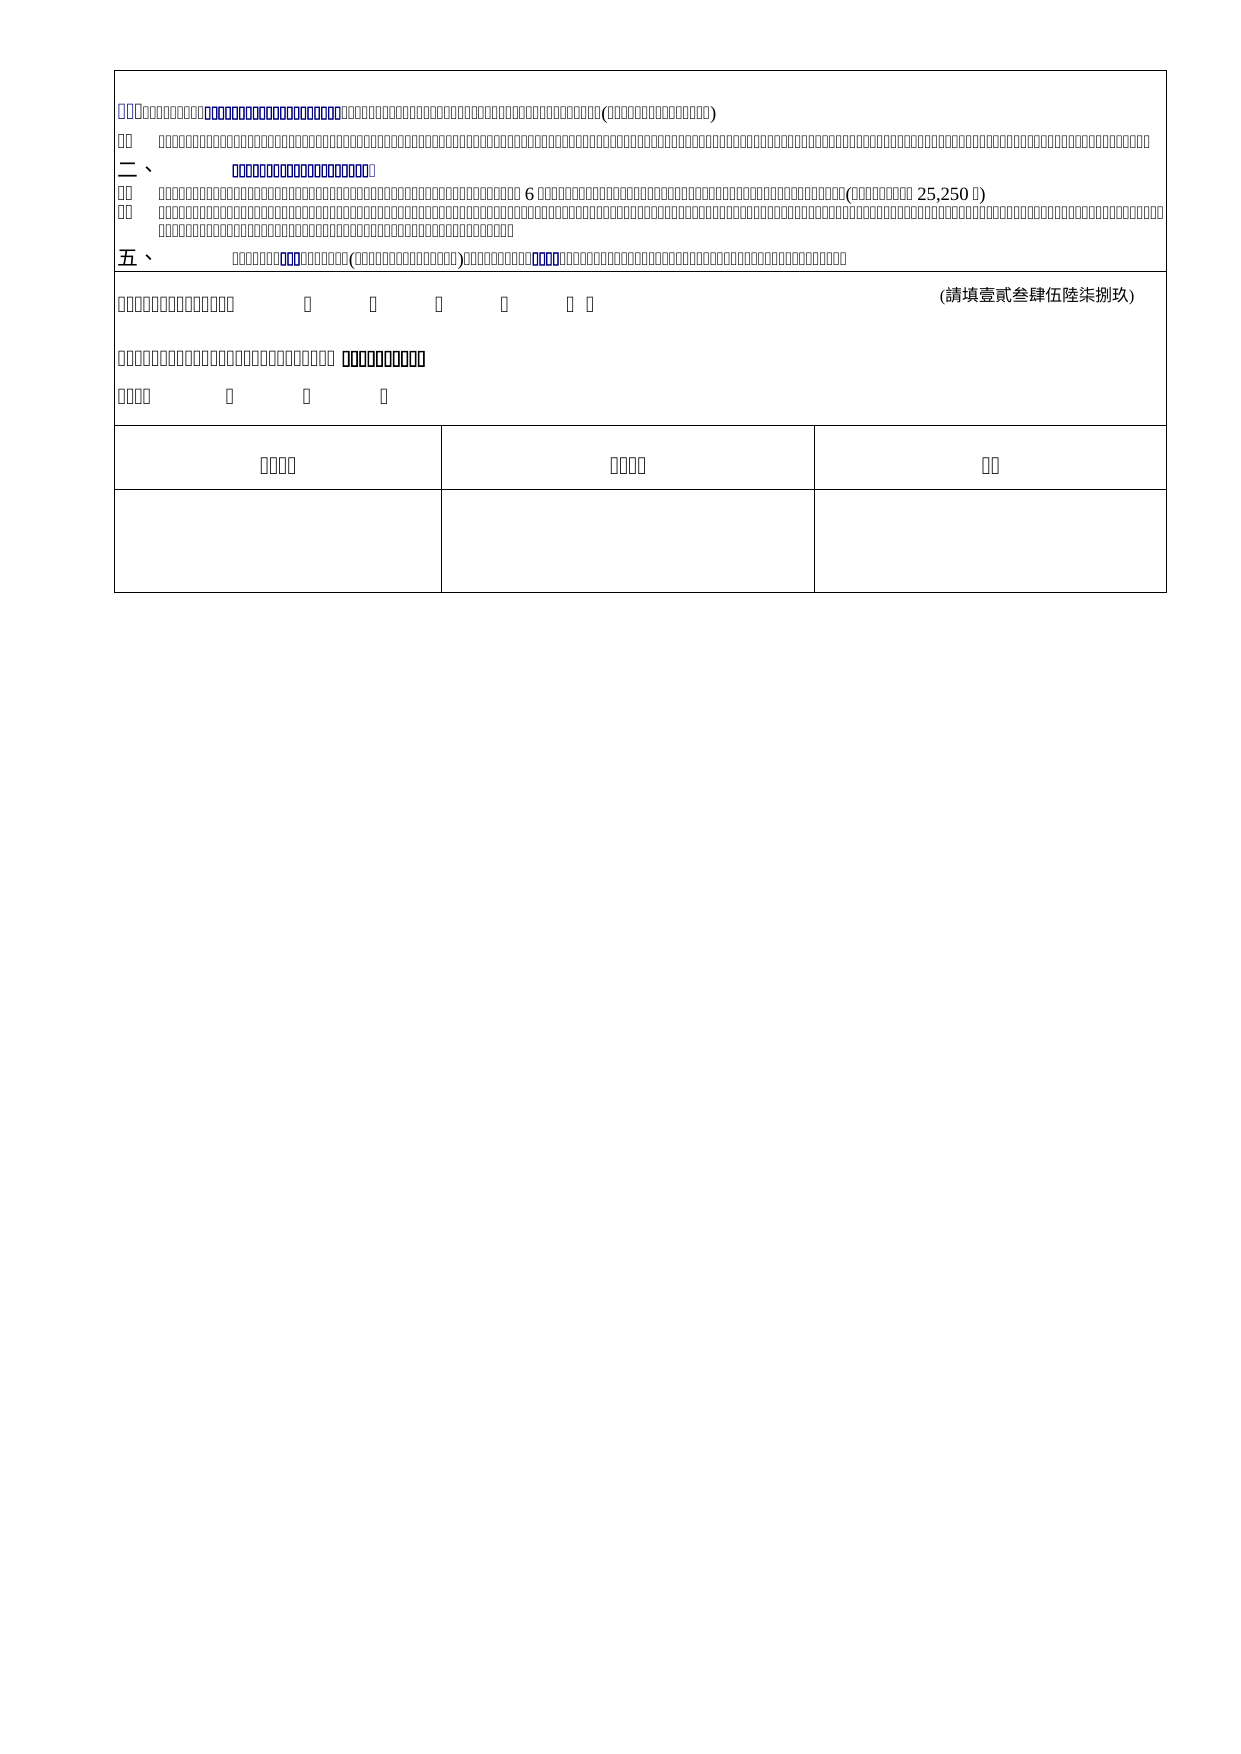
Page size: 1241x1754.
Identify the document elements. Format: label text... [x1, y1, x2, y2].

table_cell 注意：請先詳閱下列規定，簽名或蓋章申請後即視同切結未重覆申請補助，若有違反下列規定之情事，除應退還所領之補助費外，並應負相關行政及法律責任：(相關規定另請參閱子女教育補助表) 公教人員子女隨在台澎金馬地區居住，就讀政府立案之公私立大專以下小學以上學校肄業正式生，可按規定申請子女教育補助，如有轉學、轉系或重考就讀情形，均依轉（考）入之年級起依規定之修業年限，發給子女教育補助至應屆畢業年級為止。但留級、重修或畢業後再考入相同學制學校就讀者，其重複就讀年級，不得請領。 夫妻同為公教人員者，應自行協調由一方申領。 子女以未婚且無職業需仰賴申請人扶養者為限。公教人員申請子女教育補助時，其未婚子女如繼續從事經常性工作，且前6個月工作平均每月所得（依所得稅法申報之所得）超過勞工基本工資者，以有職業論，不得申請補助。(勞工基本工資現為每25,250元) 未具學籍之學校或補習班學生，或就讀公私立中等以上學校之選讀生，或就讀公私立高中（職）以上學校，已依軍公教遺族就學費用優待條例減免學雜費或其他享有公費或全免學雜費待遇，或已取得其他高於子女教育補助標準之獎助者，不得申請補助。但領取優秀學生獎學金、清寒獎學金及民間團體所舉辦之獎學金，不在此限。又獲部分減免學雜費且該減免未排除本補助者，其實際繳納之學雜費如低於子女教育補助標準，僅得補助其實際繳納數額。 繳驗證件：填具申請表、繳驗戶口名簿(子女初次申領或首次於本所申請者)、高中（職）以上繳驗收據單據，如係繳交影本應由申請人書明「與正本相符」並簽名，又轉帳繳費者，應併附原繳費通知單。 [115, 71, 1166, 271]
table_cell 主計單位 [442, 426, 814, 489]
table_cell 茲領到子女教育補助費計新台幣 萬 仟 佰 拾 元 整 並切結上述子女教育補助費確未有其他符合申領資格者請領 經領人簽章（私章）： 中華民國 年 月 日 [115, 272, 1166, 425]
table_cell [442, 490, 814, 592]
table_cell [815, 490, 1166, 592]
table_cell 人事單位 [115, 426, 441, 489]
table_cell [115, 490, 441, 592]
table_cell 批示 [815, 426, 1166, 489]
